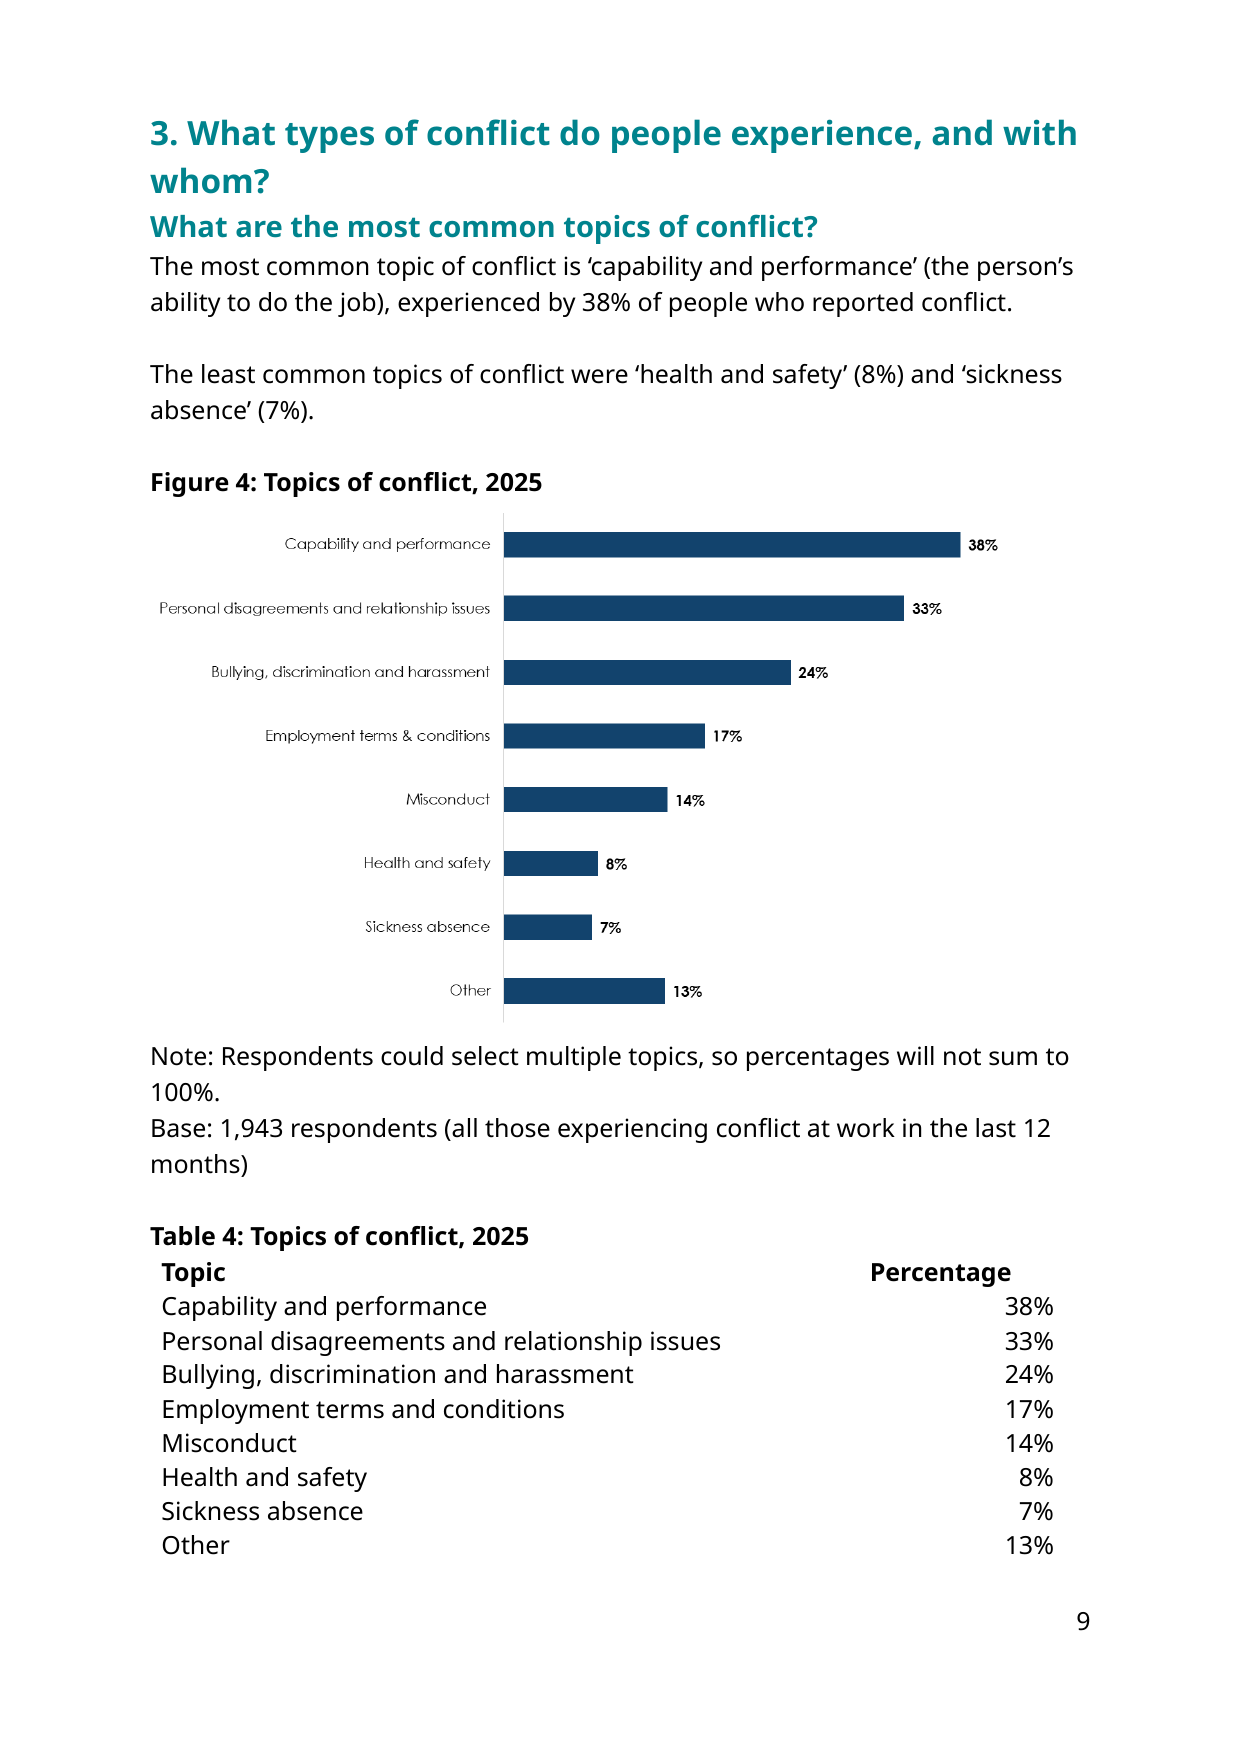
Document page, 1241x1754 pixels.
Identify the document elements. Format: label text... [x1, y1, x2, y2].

table_cell 24% [858, 1357, 1065, 1391]
table_cell 38% [858, 1289, 1065, 1323]
subtitle 3. What types of conflict do people experience, and with whom? [150, 110, 1090, 203]
table_cell 17% [858, 1391, 1065, 1425]
text Note: Respondents could select multiple topics, so percentages will not sum to 100%. [150, 1039, 1090, 1109]
table_cell Employment terms and conditions [150, 1391, 858, 1425]
table_cell Misconduct [150, 1425, 858, 1459]
subtitle What are the most common topics of conflict? [150, 206, 1090, 246]
table_header Topic [150, 1255, 858, 1289]
table_cell 33% [858, 1323, 1065, 1357]
table_cell Sickness absence [150, 1494, 858, 1527]
table_cell 13% [858, 1528, 1065, 1562]
text The most common topic of conflict is ‘capability and performance’ (the person’s ability to do the job), experienced by 38% of people who reported conflict. [150, 248, 1090, 318]
table_cell Bullying, discrimination and harassment [150, 1357, 858, 1391]
table_cell 14% [858, 1425, 1065, 1459]
text Base: 1,943 respondents (all those experiencing conflict at work in the last 12 months) [150, 1111, 1090, 1181]
table_cell Health and safety [150, 1459, 858, 1493]
text Figure 4: Topics of conflict, 2025 [150, 464, 1090, 498]
text The least common topics of conflict were ‘health and safety’ (8%) and ‘sickness absence’ (7%). [150, 356, 1090, 426]
table_header Percentage [858, 1255, 1065, 1289]
table_cell Personal disagreements and relationship issues [150, 1323, 858, 1357]
text Table 4: Topics of conflict, 2025 [150, 1219, 1090, 1253]
table_cell 7% [858, 1494, 1065, 1527]
table_cell 8% [858, 1459, 1065, 1493]
table_cell Capability and performance [150, 1289, 858, 1323]
table_cell Other [150, 1528, 858, 1562]
